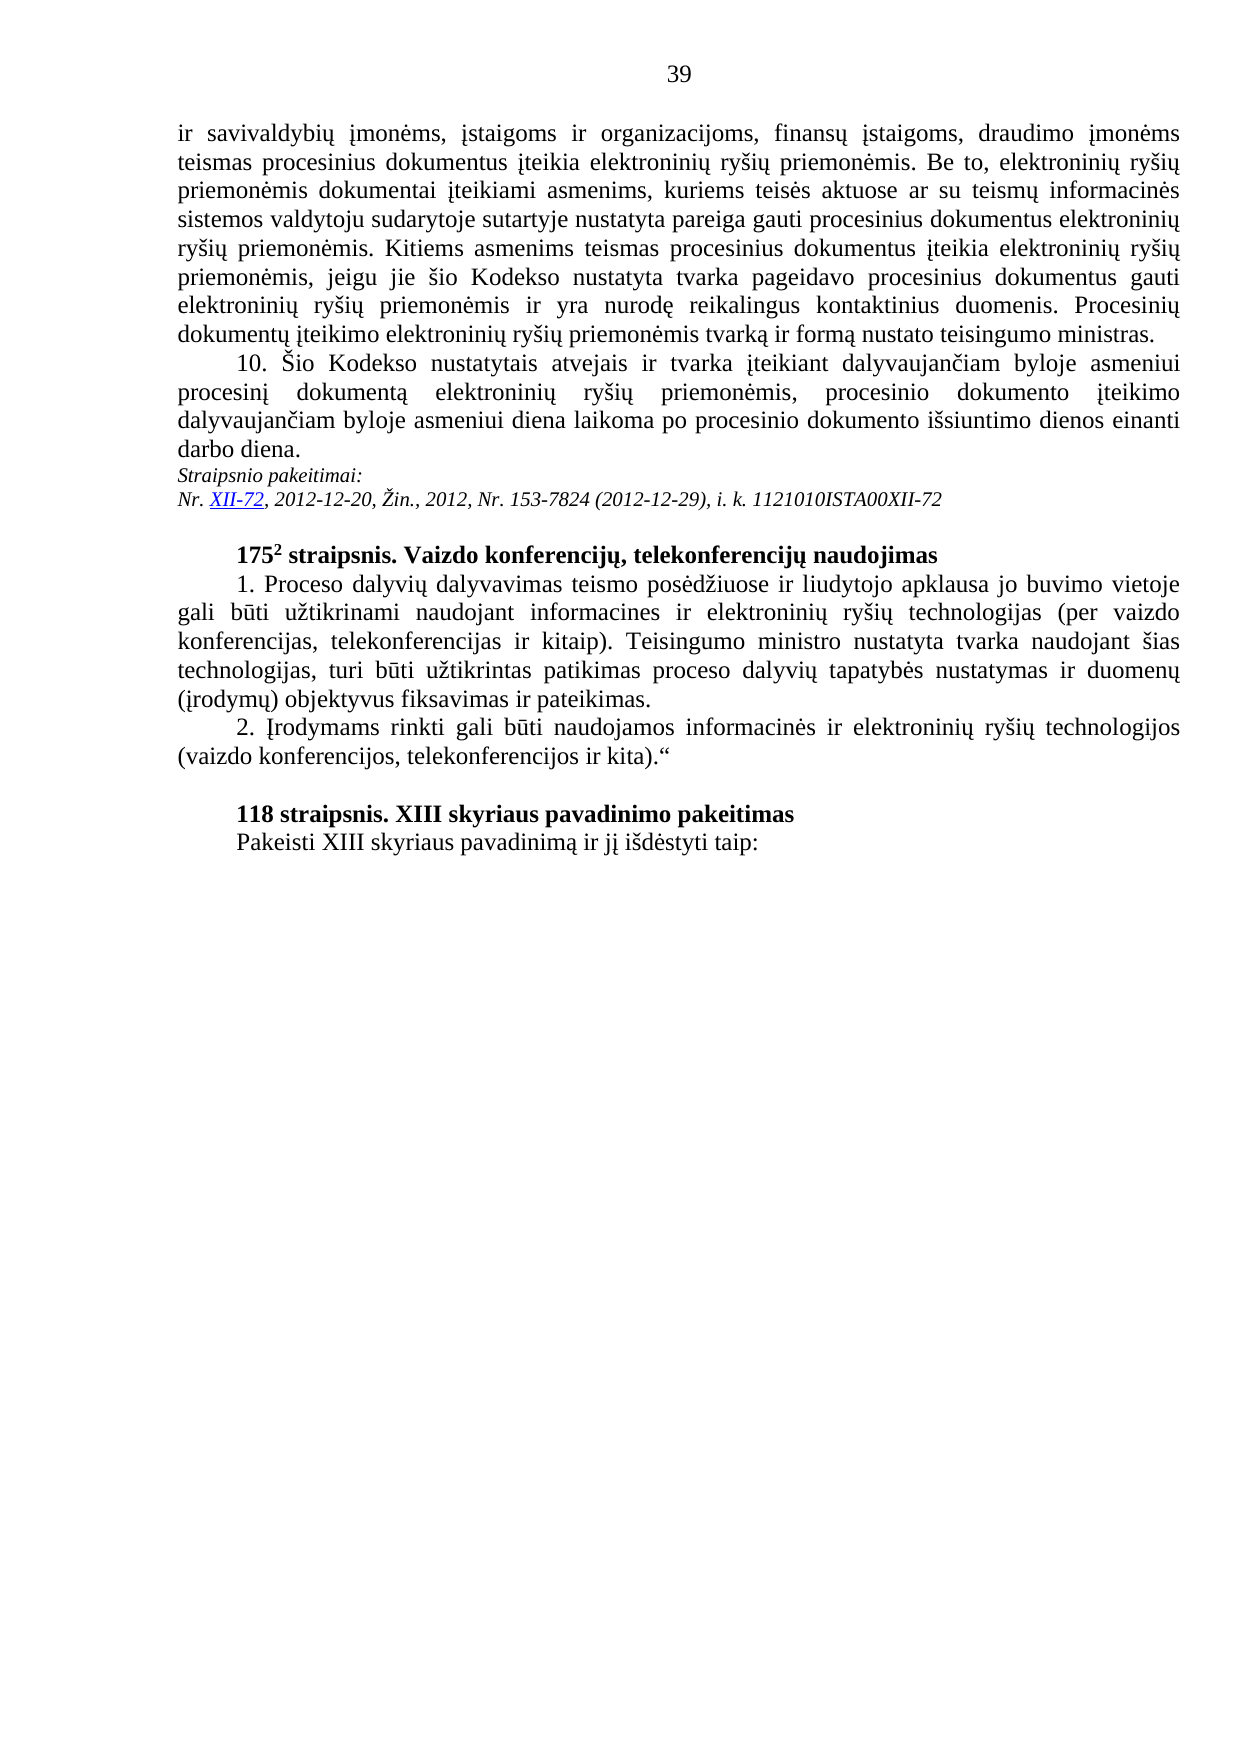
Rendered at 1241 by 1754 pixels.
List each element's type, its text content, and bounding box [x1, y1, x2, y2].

text Pakeisti XIII skyriaus pavadinimą ir jį išdėstyti taip: [177, 827, 1181, 856]
text 1752 straipsnis. Vaizdo konferencijų, telekonferencijų naudojimas [236, 540, 1181, 569]
text Straipsnio pakeitimai: [177, 463, 1181, 487]
text 2. Įrodymams rinkti gali būti naudojamos informacinės ir elektroninių ryšių technologijos (vaizdo konferencijos, telekonferencijos ir kita).“ [177, 712, 1181, 770]
text ir savivaldybių įmonėms, įstaigoms ir organizacijoms, finansų įstaigoms, draudimo įmonėms teismas procesinius dokumentus įteikia elektroninių ryšių priemonėmis. Be to, elektroninių ryšių priemonėmis dokumentai įteikiami asmenims, kuriems teisės aktuose ar su teismų informacinės sistemos valdytoju sudarytoje sutartyje nustatyta pareiga gauti procesinius dokumentus elektroninių ryšių priemonėmis. Kitiems asmenims teismas procesinius dokumentus įteikia elektroninių ryšių priemonėmis, jeigu jie šio Kodekso nustatyta tvarka pageidavo procesinius dokumentus gauti elektroninių ryšių priemonėmis ir yra nurodę reikalingus kontaktinius duomenis. Procesinių dokumentų įteikimo elektroninių ryšių priemonėmis tvarką ir formą nustato teisingumo ministras. [177, 118, 1181, 348]
text 118 straipsnis. XIII skyriaus pavadinimo pakeitimas [236, 799, 1181, 827]
text 10. Šio Kodekso nustatytais atvejais ir tvarka įteikiant dalyvaujančiam byloje asmeniui procesinį dokumentą elektroninių ryšių priemonėmis, procesinio dokumento įteikimo dalyvaujančiam byloje asmeniui diena laikoma po procesinio dokumento išsiuntimo dienos einanti darbo diena. [177, 348, 1181, 463]
text Nr. XII-72, 2012-12-20, Žin., 2012, Nr. 153-7824 (2012-12-29), i. k. 1121010ISTA00XII-72 [177, 487, 1181, 511]
text 1. Proceso dalyvių dalyvavimas teismo posėdžiuose ir liudytojo apklausa jo buvimo vietoje gali būti užtikrinami naudojant informacines ir elektroninių ryšių technologijas (per vaizdo konferencijas, telekonferencijas ir kitaip). Teisingumo ministro nustatyta tvarka naudojant šias technologijas, turi būti užtikrintas patikimas proceso dalyvių tapatybės nustatymas ir duomenų (įrodymų) objektyvus fiksavimas ir pateikimas. [177, 569, 1181, 712]
